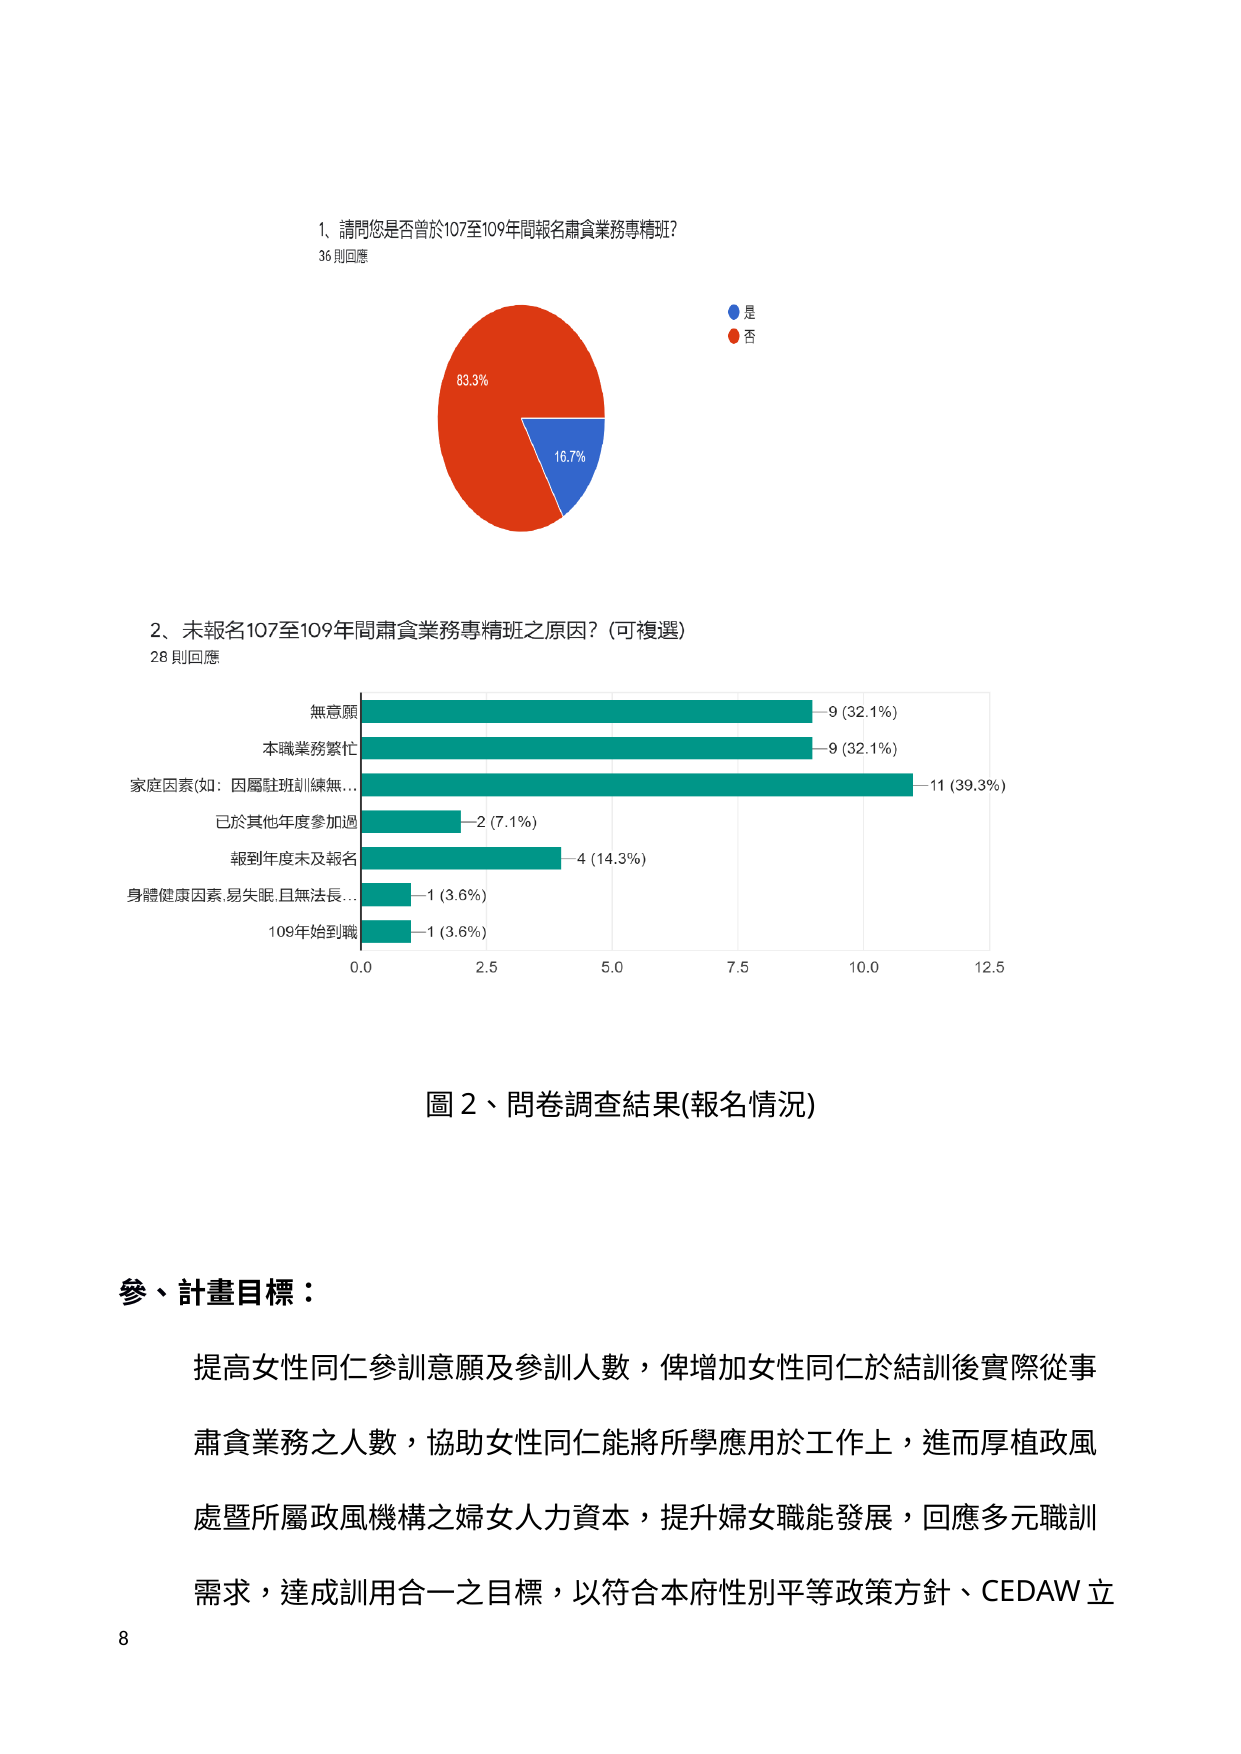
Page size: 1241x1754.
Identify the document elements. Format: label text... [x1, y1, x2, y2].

text 圖2、問卷調查結果(報名情況) [118, 122, 1122, 1134]
list 計畫目標： [118, 1247, 1122, 1322]
picture [118, 586, 1086, 1026]
list 提高女性同仁參訓意願及參訓人數，俾增加女性同仁於結訓後實際從事肅貪業務之人數，協助女性同仁能將所學應用於工作上，進而厚植政風處暨所屬政風機構之婦女人力資本，提升婦女職能發展，回應多元職訓需求，達成訓用合一之目標，以符合本府性別平等政策方針、CEDAW立 [193, 1322, 1122, 1622]
picture [296, 185, 978, 575]
